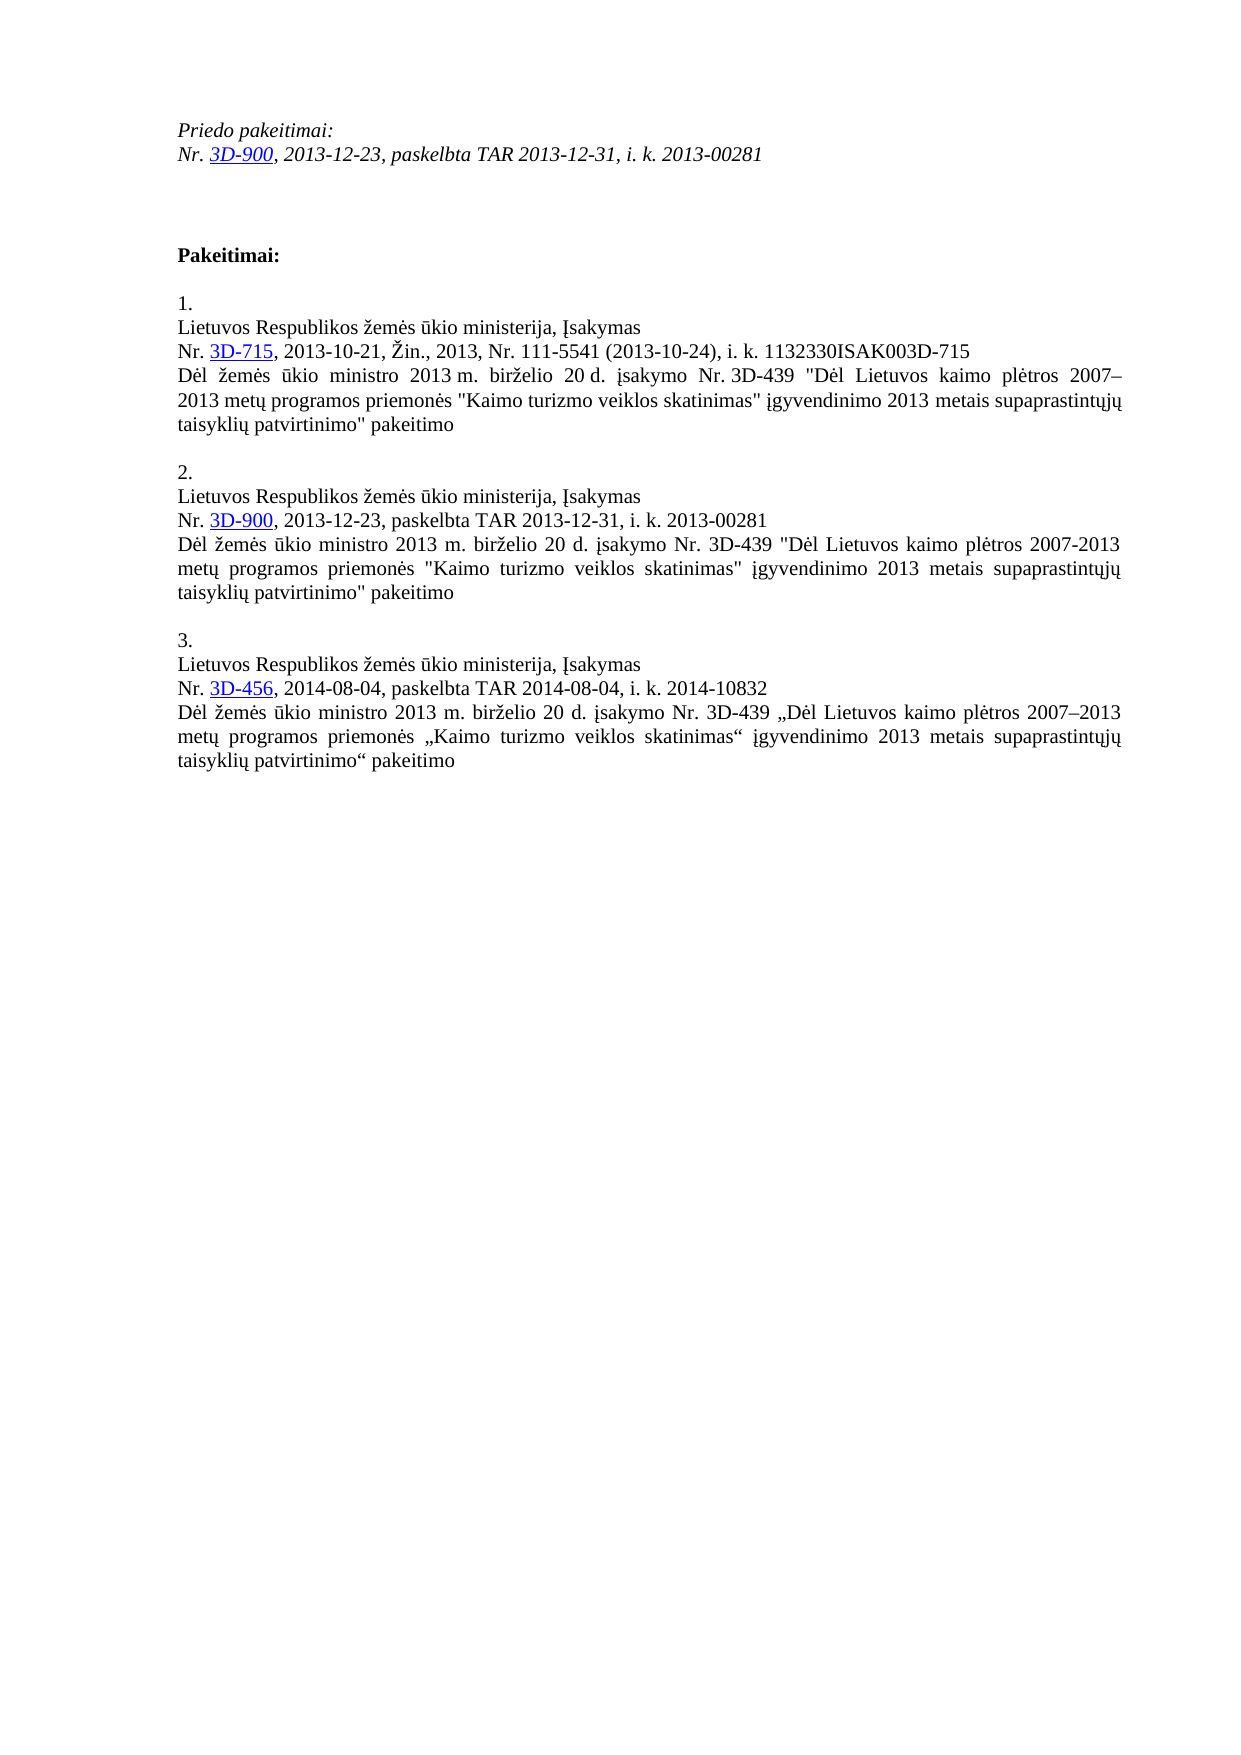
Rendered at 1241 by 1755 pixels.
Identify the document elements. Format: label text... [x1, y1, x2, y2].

text Nr. 3D-900, 2013-12-23, paskelbta TAR 2013-12-31, i. k. 2013-00281 [177, 142, 1122, 166]
text 2. [177, 460, 1122, 484]
text 1. [177, 291, 1122, 315]
text Pakeitimai: [177, 243, 1122, 267]
text 3. [177, 628, 1122, 652]
text Nr. 3D-715, 2013-10-21, Žin., 2013, Nr. 111-5541 (2013-10-24), i. k. 1132330ISAK003D-715 [177, 339, 1122, 363]
text Dėl žemės ūkio ministro 2013 m. birželio 20 d. įsakymo Nr. 3D-439 "Dėl Lietuvos kaimo plėtros 2007–2013 metų programos priemonės "Kaimo turizmo veiklos skatinimas" įgyvendinimo 2013 metais supaprastintųjų taisyklių patvirtinimo" pakeitimo [177, 363, 1122, 436]
text Dėl žemės ūkio ministro 2013 m. birželio 20 d. įsakymo Nr. 3D-439 "Dėl Lietuvos kaimo plėtros 2007-2013 metų programos priemonės "Kaimo turizmo veiklos skatinimas" įgyvendinimo 2013 metais supaprastintųjų taisyklių patvirtinimo" pakeitimo [177, 532, 1122, 604]
text Priedo pakeitimai: [177, 118, 1122, 142]
text Lietuvos Respublikos žemės ūkio ministerija, Įsakymas [177, 484, 1122, 508]
text Nr. 3D-456, 2014-08-04, paskelbta TAR 2014-08-04, i. k. 2014-10832 [177, 676, 1122, 700]
text Lietuvos Respublikos žemės ūkio ministerija, Įsakymas [177, 652, 1122, 676]
text Nr. 3D-900, 2013-12-23, paskelbta TAR 2013-12-31, i. k. 2013-00281 [177, 508, 1122, 532]
text Lietuvos Respublikos žemės ūkio ministerija, Įsakymas [177, 315, 1122, 339]
text Dėl žemės ūkio ministro 2013 m. birželio 20 d. įsakymo Nr. 3D-439 „Dėl Lietuvos kaimo plėtros 2007–2013 metų programos priemonės „Kaimo turizmo veiklos skatinimas“ įgyvendinimo 2013 metais supaprastintųjų taisyklių patvirtinimo“ pakeitimo [177, 700, 1122, 772]
